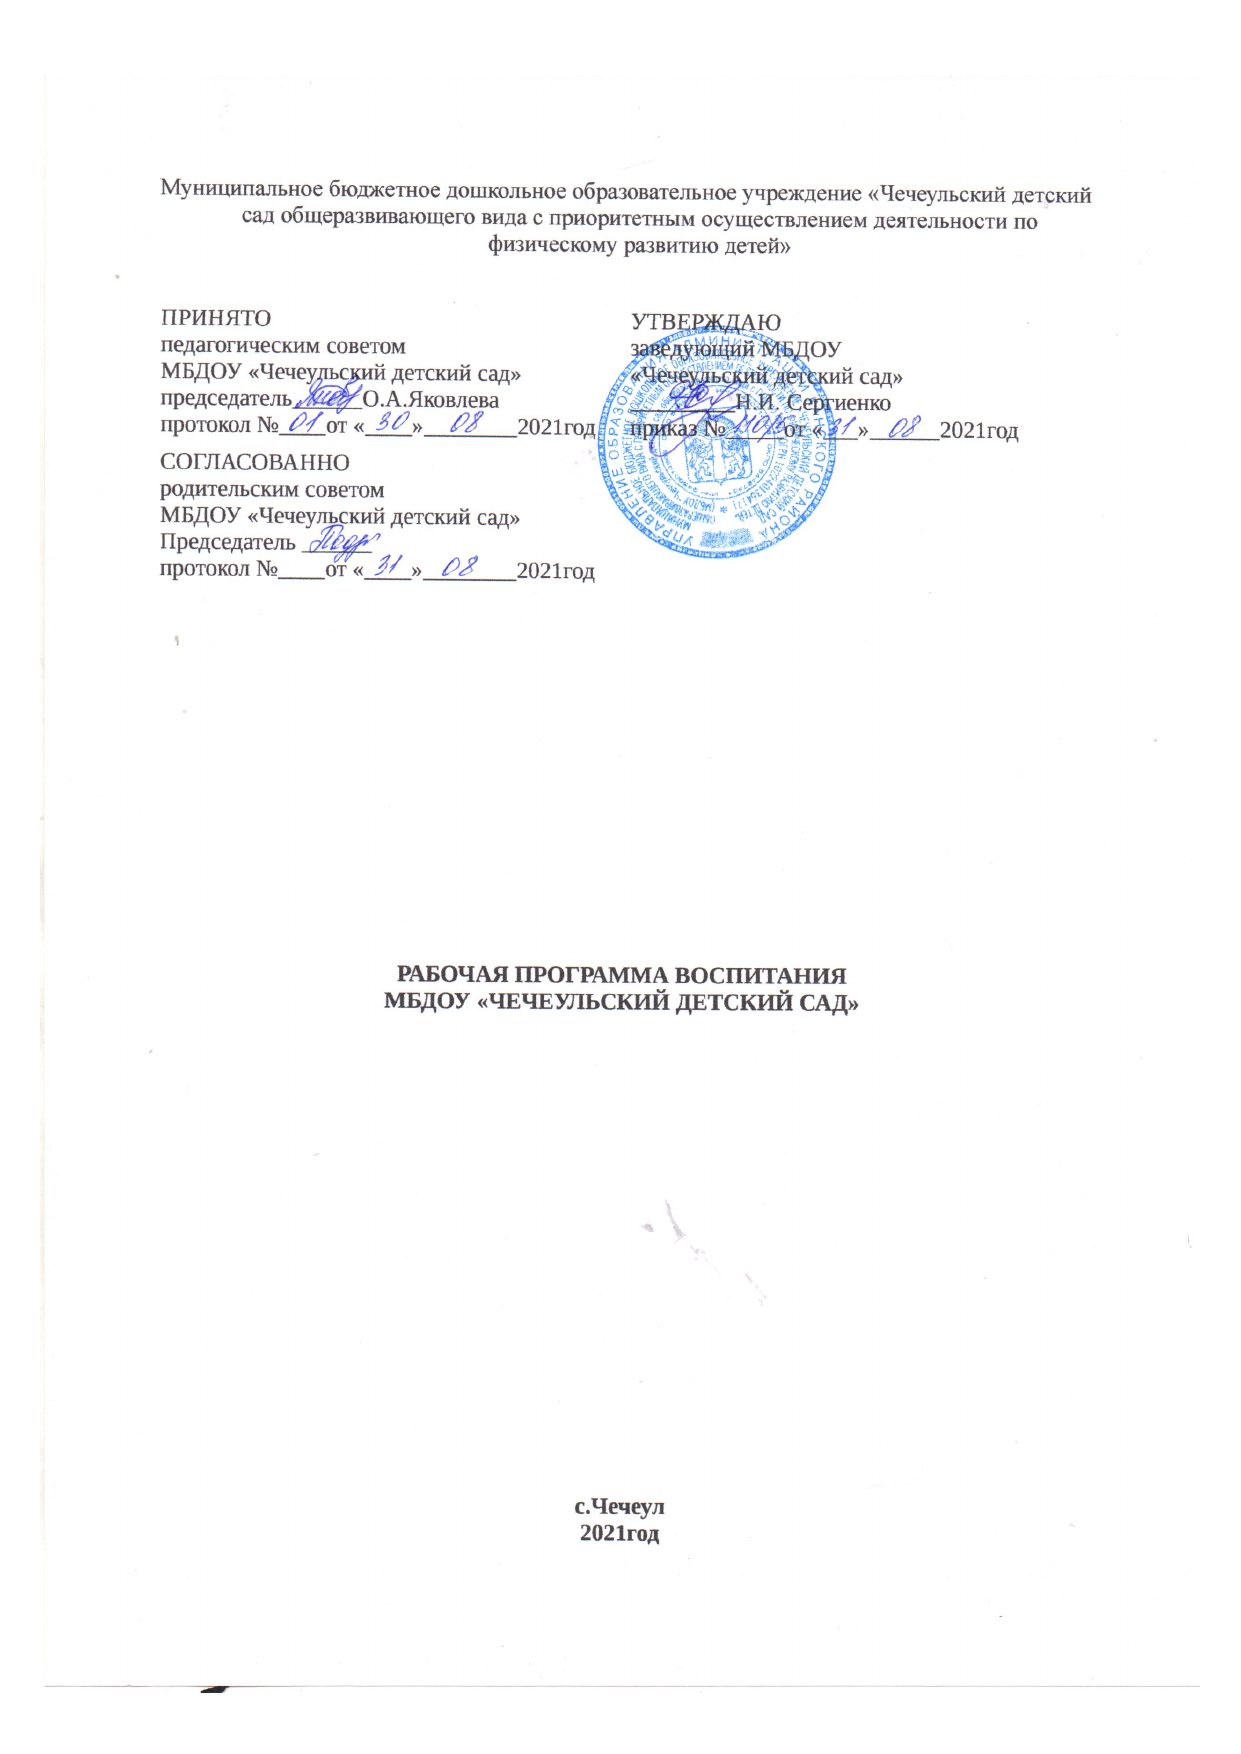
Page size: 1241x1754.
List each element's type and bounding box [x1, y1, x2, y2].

picture [40, 75, 1200, 1693]
